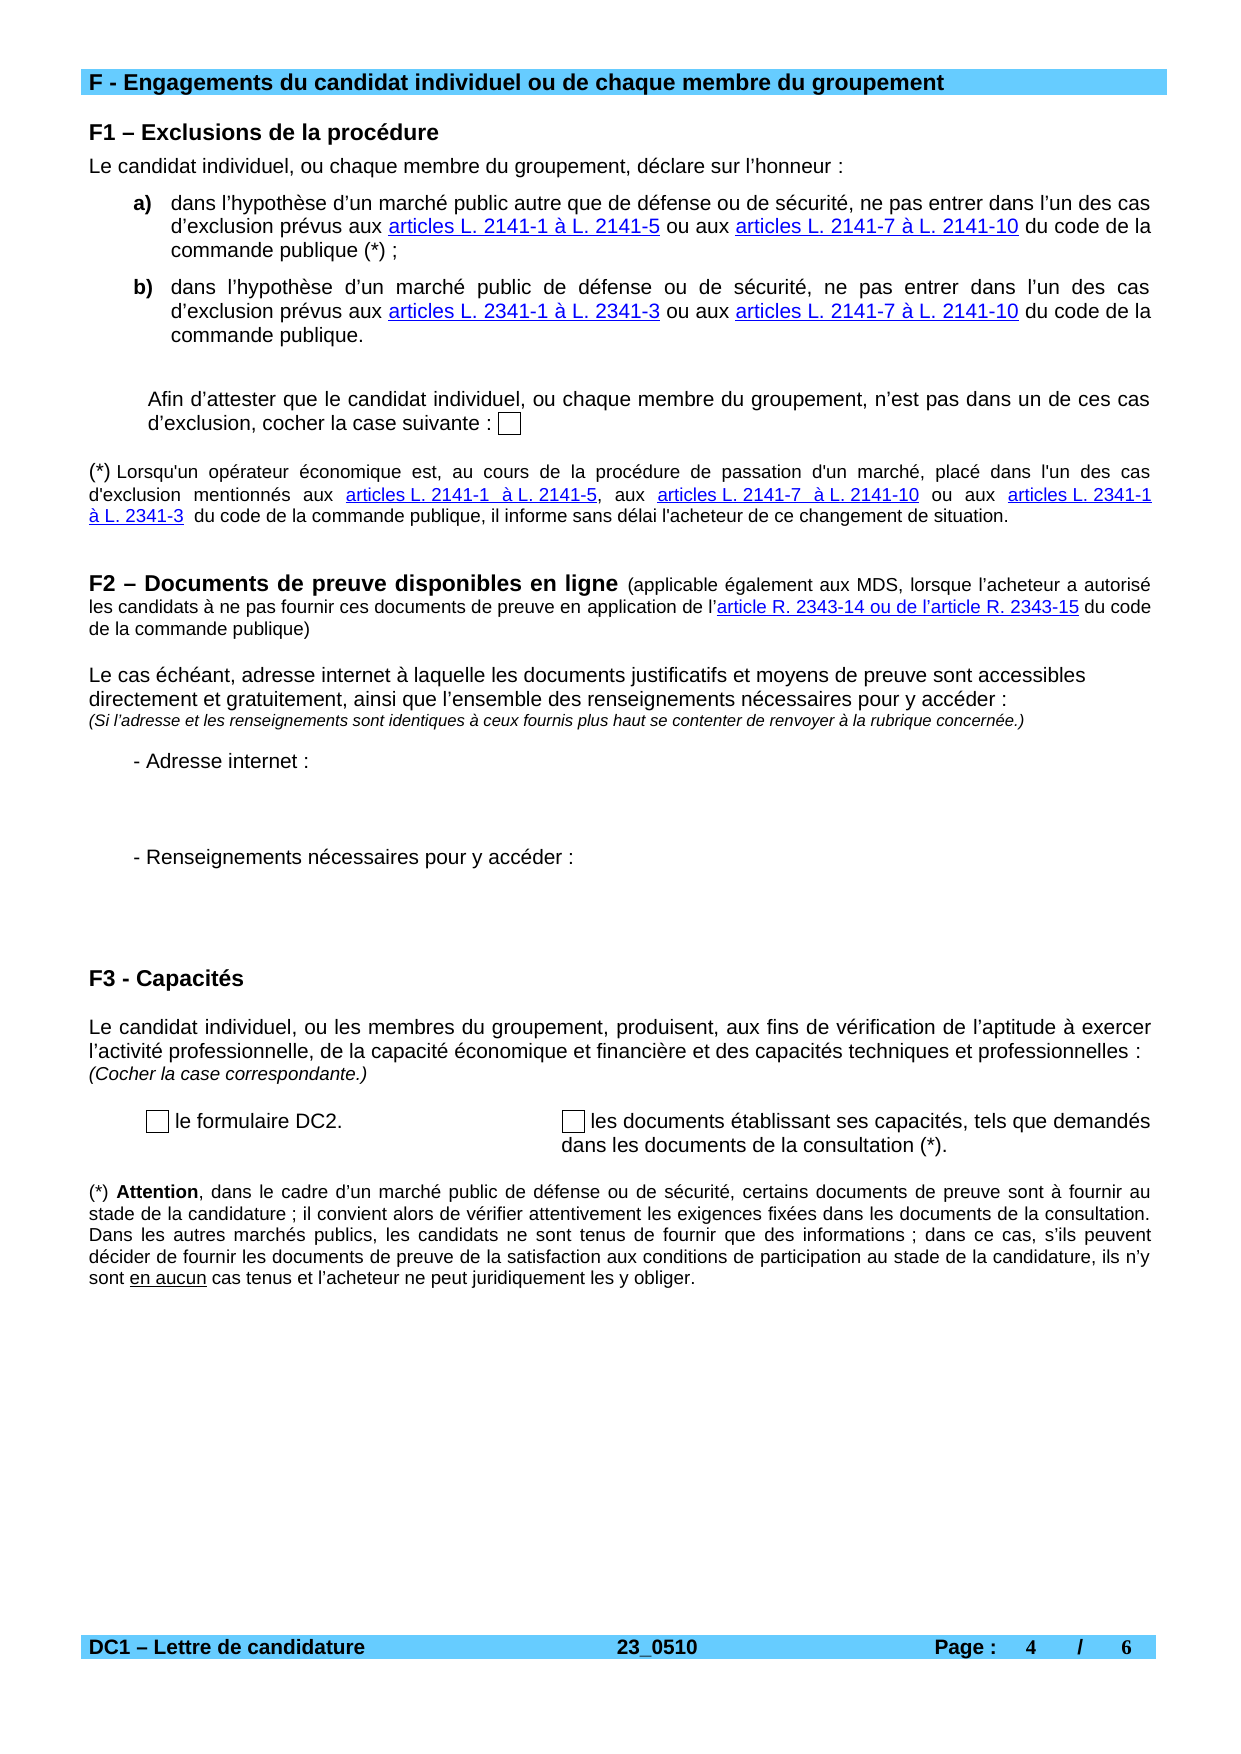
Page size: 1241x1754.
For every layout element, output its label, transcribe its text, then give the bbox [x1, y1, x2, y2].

text (*) Lorsqu'un opérateur économique est, au cours de la procédure de passation d'un marché, placé dans l'un des cas d'exclusion mentionnés aux articles L. 2141-1 à L. 2141-5, aux articles L. 2141-7 à L. 2141-10 ou aux articles L. 2341-1 à L. 2341-3 du code de la commande publique, il informe sans délai l'acheteur de ce changement de situation. [89, 459, 1152, 526]
text F1 – Exclusions de la procédure [89, 119, 1152, 146]
list dans l’hypothèse d’un marché public de défense ou de sécurité, ne pas entrer dans l’un des cas d’exclusion prévus aux articles L. 2341-1 à L. 2341-3 ou aux articles L. 2141-7 à L. 2141-10 du code de la commande publique. [133, 275, 1152, 347]
text le formulaire DC2. les documents établissant ses capacités, tels que demandés dans les documents de la consultation (*). [146, 1109, 1152, 1157]
text (*) Attention, dans le cadre d’un marché public de défense ou de sécurité, certains documents de preuve sont à fournir au stade de la candidature ; il convient alors de vérifier attentivement les exigences fixées dans les documents de la consultation. Dans les autres marchés publics, les candidats ne sont tenus de fournir que des informations ; dans ce cas, s’ils peuvent décider de fournir les documents de preuve de la satisfaction aux conditions de participation au stade de la candidature, ils n’y sont en aucun cas tenus et l’acheteur ne peut juridiquement les y obliger. [89, 1181, 1152, 1288]
text (Cocher la case correspondante.) [89, 1063, 1152, 1085]
text (Si l’adresse et les renseignements sont identiques à ceux fournis plus haut se contenter de renvoyer à la rubrique concernée.) [89, 711, 1152, 730]
text - Adresse internet : [133, 749, 1152, 773]
list dans l’hypothèse d’un marché public autre que de défense ou de sécurité, ne pas entrer dans l’un des cas d’exclusion prévus aux articles L. 2141-1 à L. 2141-5 ou aux articles L. 2141-7 à L. 2141-10 du code de la commande publique (*) ; [133, 190, 1152, 262]
text F2 – Documents de preuve disponibles en ligne (applicable également aux MDS, lorsque l’acheteur a autorisé les candidats à ne pas fournir ces documents de preuve en application de l’article R. 2343-14 ou de l’article R. 2343-15 du code de la commande publique) [89, 569, 1152, 639]
text Afin d’attester que le candidat individuel, ou chaque membre du groupement, n’est pas dans un de ces cas d’exclusion, cocher la case suivante : [148, 387, 1152, 435]
text Le candidat individuel, ou chaque membre du groupement, déclare sur l’honneur : [89, 154, 1152, 178]
text F3 - Capacités [89, 965, 1152, 991]
text Le candidat individuel, ou les membres du groupement, produisent, aux fins de vérification de l’aptitude à exercer l’activité professionnelle, de la capacité économique et financière et des capacités techniques et professionnelles : [89, 1015, 1152, 1063]
table_header F - Engagements du candidat individuel ou de chaque membre du groupement [81, 69, 1167, 95]
text Le cas échéant, adresse internet à laquelle les documents justificatifs et moyens de preuve sont accessibles directement et gratuitement, ainsi que l’ensemble des renseignements nécessaires pour y accéder : [89, 663, 1152, 711]
text - Renseignements nécessaires pour y accéder : [133, 845, 1152, 869]
